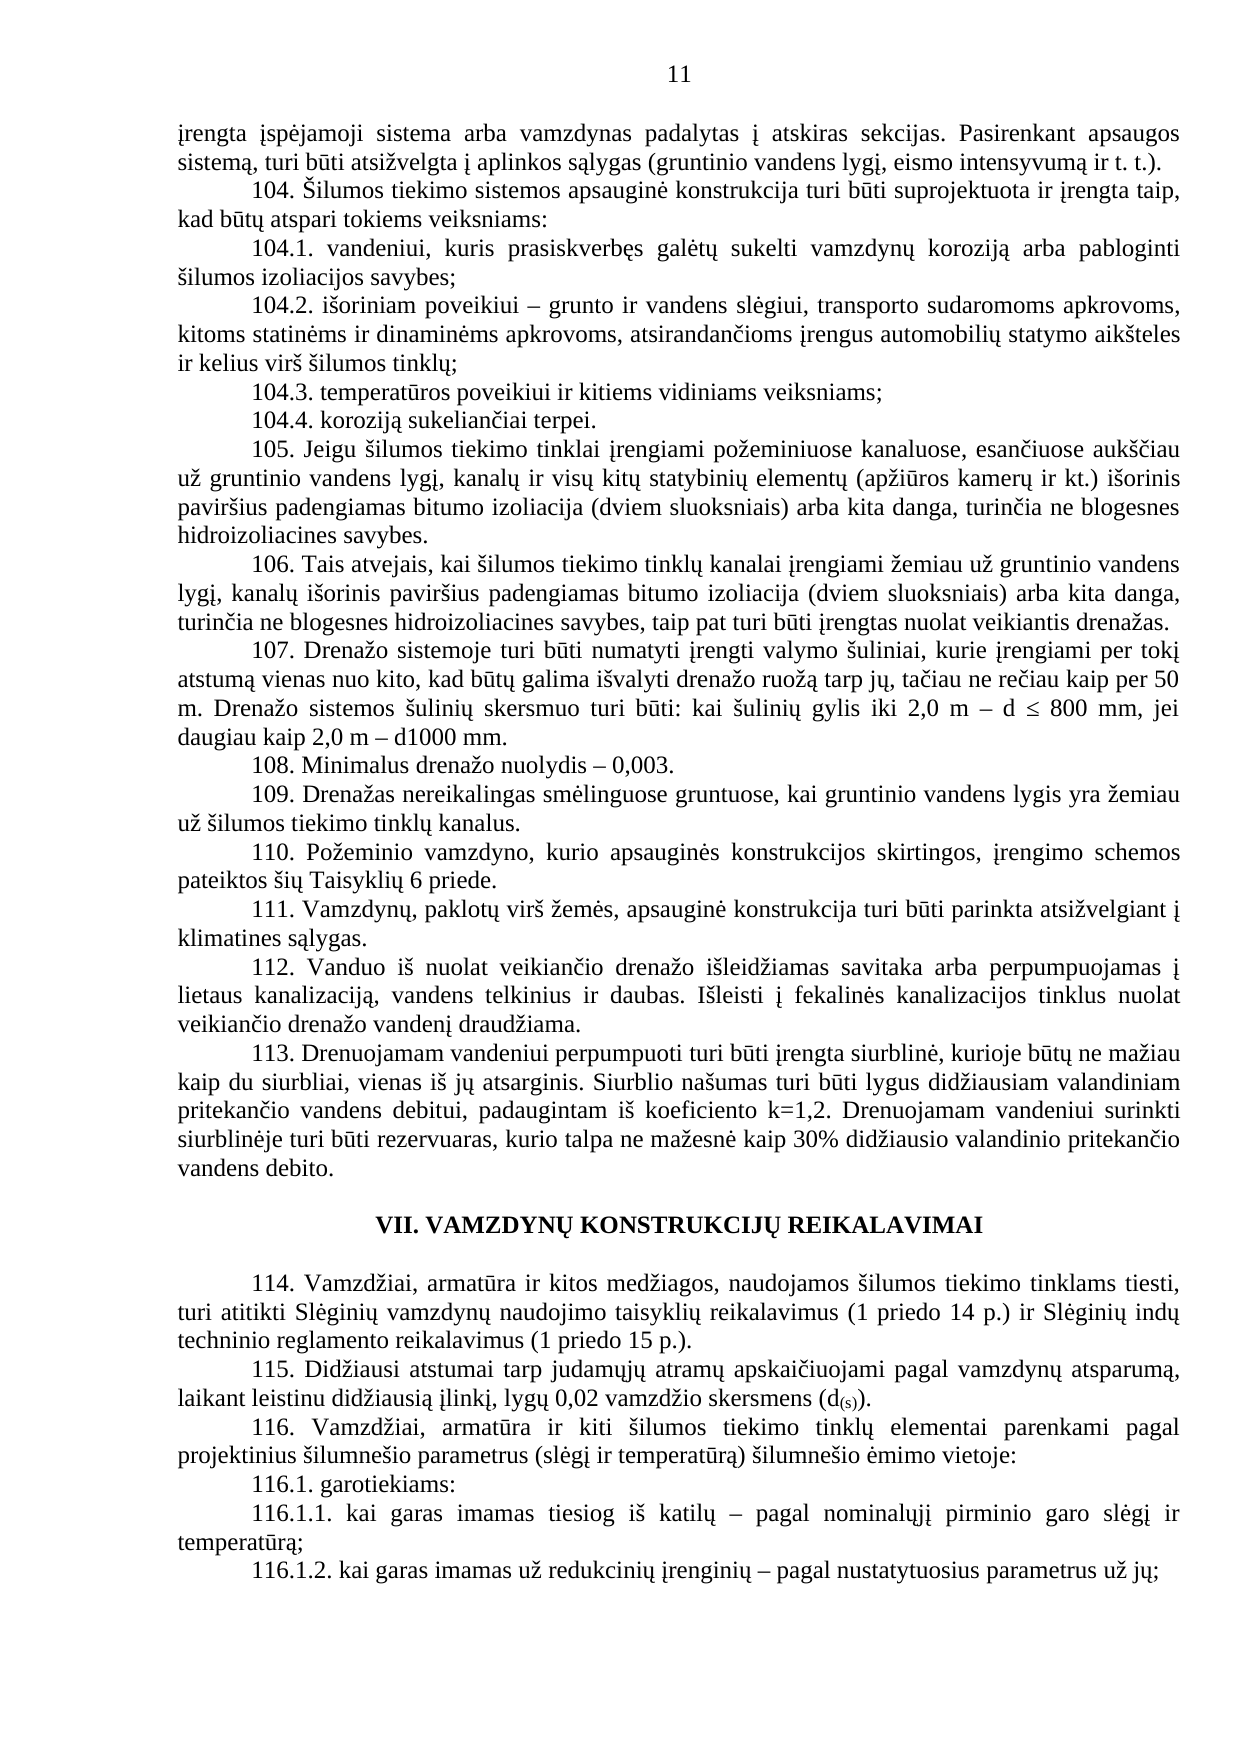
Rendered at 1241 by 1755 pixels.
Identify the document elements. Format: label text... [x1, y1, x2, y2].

text 116.1.2. kai garas imamas už redukcinių įrenginių – pagal nustatytuosius parametrus už jų; [177, 1556, 1181, 1584]
text 114. Vamzdžiai, armatūra ir kitos medžiagos, naudojamos šilumos tiekimo tinklams tiesti, turi atitikti Slėginių vamzdynų naudojimo taisyklių reikalavimus (1 priedo 14 p.) ir Slėginių indų techninio reglamento reikalavimus (1 priedo 15 p.). [177, 1268, 1181, 1354]
text 107. Drenažo sistemoje turi būti numatyti įrengti valymo šuliniai, kurie įrengiami per tokį atstumą vienas nuo kito, kad būtų galima išvalyti drenažo ruožą tarp jų, tačiau ne rečiau kaip per 50 m. Drenažo sistemos šulinių skersmuo turi būti: kai šulinių gylis iki 2,0 m – d ≤ 800 mm, jei daugiau kaip 2,0 m – d1000 mm. [177, 636, 1181, 751]
text 109. Drenažas nereikalingas smėlinguose gruntuose, kai gruntinio vandens lygis yra žemiau už šilumos tiekimo tinklų kanalus. [177, 779, 1181, 837]
text 111. Vamzdynų, paklotų virš žemės, apsauginė konstrukcija turi būti parinkta atsižvelgiant į klimatines sąlygas. [177, 894, 1181, 952]
text 104.2. išoriniam poveikiui – grunto ir vandens slėgiui, transporto sudaromoms apkrovoms, kitoms statinėms ir dinaminėms apkrovoms, atsirandančioms įrengus automobilių statymo aikšteles ir kelius virš šilumos tinklų; [177, 291, 1181, 377]
text 108. Minimalus drenažo nuolydis – 0,003. [177, 751, 1181, 779]
text 116. Vamzdžiai, armatūra ir kiti šilumos tiekimo tinklų elementai parenkami pagal projektinius šilumnešio parametrus (slėgį ir temperatūrą) šilumnešio ėmimo vietoje: [177, 1412, 1181, 1469]
text VII. VAMZDYNŲ KONSTRUKCIJŲ REIKALAVIMAI [177, 1211, 1181, 1239]
text 104.3. temperatūros poveikiui ir kitiems vidiniams veiksniams; [177, 377, 1181, 406]
text 113. Drenuojamam vandeniui perpumpuoti turi būti įrengta siurblinė, kurioje būtų ne mažiau kaip du siurbliai, vienas iš jų atsarginis. Siurblio našumas turi būti lygus didžiausiam valandiniam pritekančio vandens debitui, padaugintam iš koeficiento k=1,2. Drenuojamam vandeniui surinkti siurblinėje turi būti rezervuaras, kurio talpa ne mažesnė kaip 30% didžiausio valandinio pritekančio vandens debito. [177, 1038, 1181, 1182]
text įrengta įspėjamoji sistema arba vamzdynas padalytas į atskiras sekcijas. Pasirenkant apsaugos sistemą, turi būti atsižvelgta į aplinkos sąlygas (gruntinio vandens lygį, eismo intensyvumą ir t. t.). [177, 118, 1181, 176]
text 104.4. koroziją sukeliančiai terpei. [177, 406, 1181, 434]
text 105. Jeigu šilumos tiekimo tinklai įrengiami požeminiuose kanaluose, esančiuose aukščiau už gruntinio vandens lygį, kanalų ir visų kitų statybinių elementų (apžiūros kamerų ir kt.) išorinis paviršius padengiamas bitumo izoliacija (dviem sluoksniais) arba kita danga, turinčia ne blogesnes hidroizoliacines savybes. [177, 434, 1181, 549]
text 112. Vanduo iš nuolat veikiančio drenažo išleidžiamas savitaka arba perpumpuojamas į lietaus kanalizaciją, vandens telkinius ir daubas. Išleisti į fekalinės kanalizacijos tinklus nuolat veikiančio drenažo vandenį draudžiama. [177, 952, 1181, 1038]
text 104. Šilumos tiekimo sistemos apsauginė konstrukcija turi būti suprojektuota ir įrengta taip, kad būtų atspari tokiems veiksniams: [177, 176, 1181, 233]
text 110. Požeminio vamzdyno, kurio apsauginės konstrukcijos skirtingos, įrengimo schemos pateiktos šių Taisyklių 6 priede. [177, 837, 1181, 894]
text 104.1. vandeniui, kuris prasiskverbęs galėtų sukelti vamzdynų koroziją arba pabloginti šilumos izoliacijos savybes; [177, 233, 1181, 291]
text 115. Didžiausi atstumai tarp judamųjų atramų apskaičiuojami pagal vamzdynų atsparumą, laikant leistinu didžiausią įlinkį, lygų 0,02 vamzdžio skersmens (d(s)). [177, 1354, 1181, 1412]
text 106. Tais atvejais, kai šilumos tiekimo tinklų kanalai įrengiami žemiau už gruntinio vandens lygį, kanalų išorinis paviršius padengiamas bitumo izoliacija (dviem sluoksniais) arba kita danga, turinčia ne blogesnes hidroizoliacines savybes, taip pat turi būti įrengtas nuolat veikiantis drenažas. [177, 549, 1181, 636]
text 116.1. garotiekiams: [177, 1469, 1181, 1498]
text 116.1.1. kai garas imamas tiesiog iš katilų – pagal nominalųjį pirminio garo slėgį ir temperatūrą; [177, 1498, 1181, 1556]
